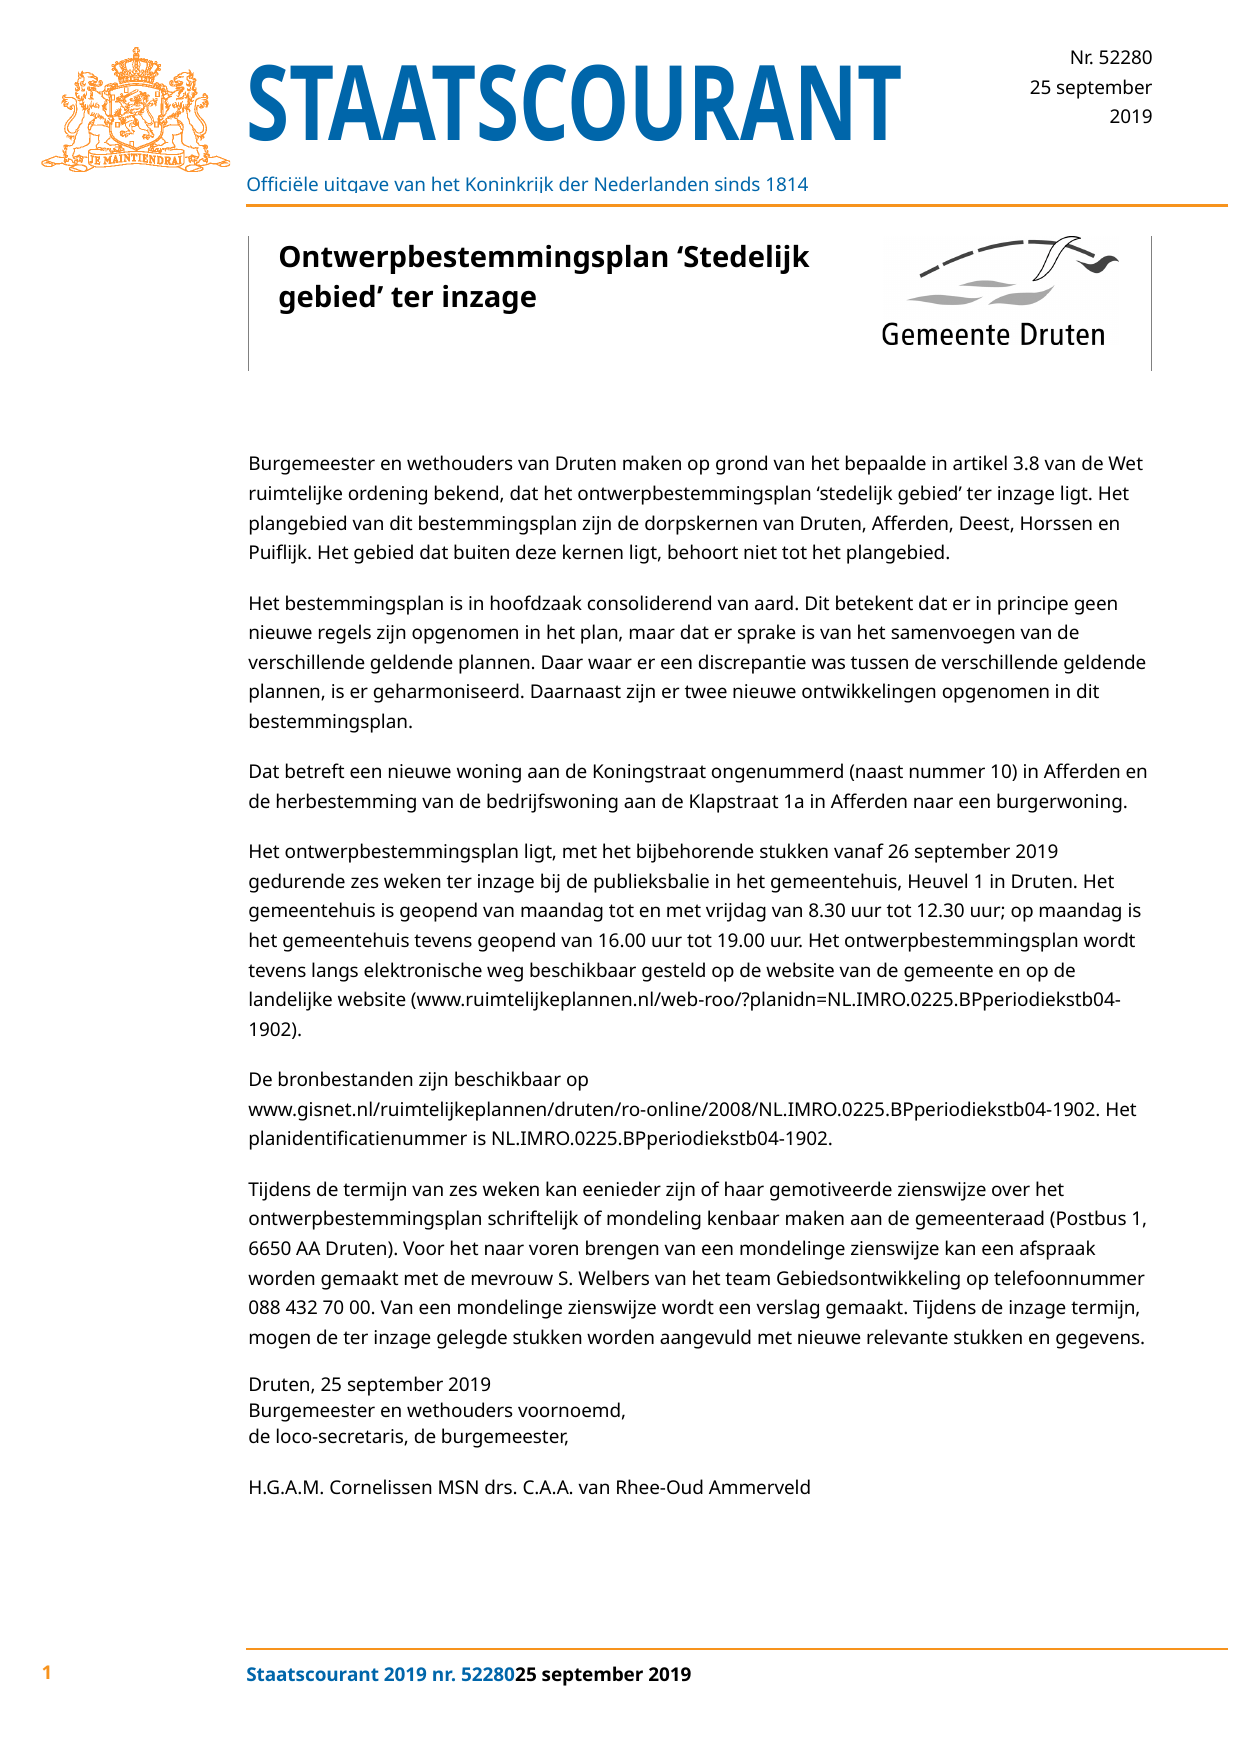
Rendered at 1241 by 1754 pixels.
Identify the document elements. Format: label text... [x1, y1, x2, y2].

table_header Ontwerpbestemmingsplan ‘Stedelijk gebied’ ter inzage [249, 236, 850, 371]
text Het ontwerpbestemmingsplan ligt, met het bijbehorende stukken vanaf 26 september 2019 gedurende zes weken ter inzage bij de publieksbalie in het gemeentehuis, Heuvel 1 in Druten. Het gemeentehuis is geopend van maandag tot en met vrijdag van 8.30 uur tot 12.30 uur; op maandag is het gemeentehuis tevens geopend van 16.00 uur tot 19.00 uur. Het ontwerpbestemmingsplan wordt tevens langs elektronische weg beschikbaar gesteld op de website van de gemeente en op de landelijke website (www.ruimtelijkeplannen.nl/web-roo/?planidn=NL.IMRO.0225.BPperiodiekstb04-1902). [248, 838, 1152, 1042]
text Het bestemmingsplan is in hoofdzaak consoliderend van aard. Dit betekent dat er in principe geen nieuwe regels zijn opgenomen in het plan, maar dat er sprake is van het samenvoegen van de verschillende geldende plannen. Daar waar er een discrepantie was tussen de verschillende geldende plannen, is er geharmoniseerd. Daarnaast zijn er twee nieuwe ontwikkelingen opgenomen in dit bestemmingsplan. [248, 590, 1152, 734]
text Druten, 25 september 2019 [248, 1372, 1152, 1397]
text Burgemeester en wethouders van Druten maken op grond van het bepaalde in artikel 3.8 van de Wet ruimtelijke ordening bekend, dat het ontwerpbestemmingsplan ‘stedelijk gebied’ ter inzage ligt. Het plangebied van dit bestemmingsplan zijn de dorpskernen van Druten, Afferden, Deest, Horssen en Puiflijk. Het gebied dat buiten deze kernen ligt, behoort niet tot het plangebied. [248, 451, 1152, 565]
text Tijdens de termijn van zes weken kan eenieder zijn of haar gemotiveerde zienswijze over het ontwerpbestemmingsplan schriftelijk of mondeling kenbaar maken aan de gemeenteraad (Postbus 1, 6650 AA Druten). Voor het naar voren brengen van een mondelinge zienswijze kan een afspraak worden gemaakt met de mevrouw S. Welbers van het team Gebiedsontwikkeling op telefoonnummer 088 432 70 00. Van een mondelinge zienswijze wordt een verslag gemaakt. Tijdens de inzage termijn, mogen de ter inzage gelegde stukken worden aangevuld met nieuwe relevante stukken en gegevens. [248, 1176, 1152, 1349]
picture [882, 236, 1119, 345]
text Burgemeester en wethouders voornoemd, [248, 1397, 1152, 1423]
text de loco-secretaris, de burgemeester, [248, 1423, 1152, 1449]
text H.G.A.M. Cornelissen MSN drs. C.A.A. van Rhee-Oud Ammerveld [248, 1474, 1152, 1500]
text De bronbestanden zijn beschikbaar op www.gisnet.nl/ruimtelijkeplannen/druten/ro-online/2008/NL.IMRO.0225.BPperiodiekstb04-1902. Het planidentificatienummer is NL.IMRO.0225.BPperiodiekstb04-1902. [248, 1066, 1152, 1151]
text Dat betreft een nieuwe woning aan de Koningstraat ongenummerd (naast nummer 10) in Afferden en de herbestemming van de bedrijfswoning aan de Klapstraat 1a in Afferden naar een burgerwoning. [248, 758, 1152, 814]
table_header [850, 236, 1151, 371]
picture [41, 47, 231, 172]
